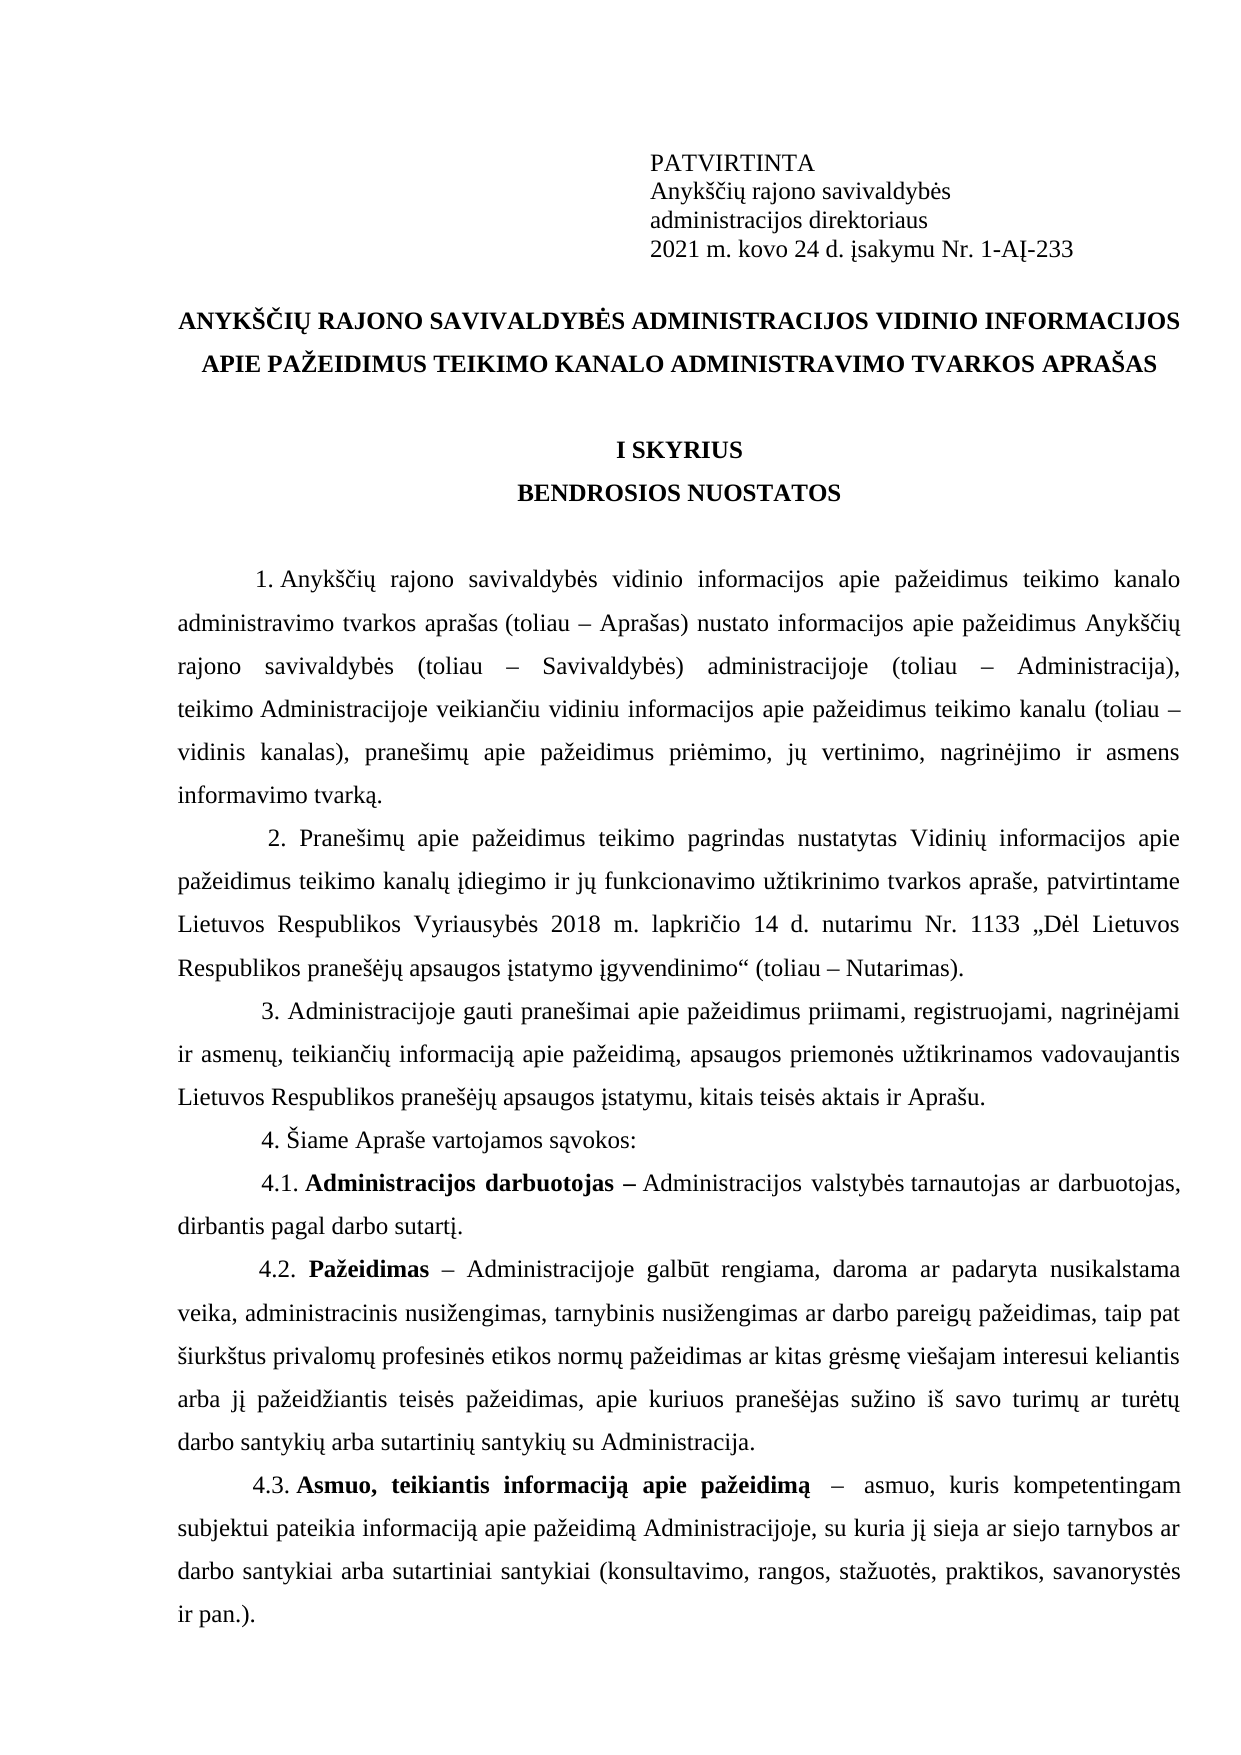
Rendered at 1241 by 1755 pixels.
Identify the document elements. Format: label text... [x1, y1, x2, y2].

text PATVIRTINTA [650, 148, 1181, 176]
text BENDROSIOS NUOSTATOS [177, 478, 1181, 507]
text 4.1. Administracijos darbuotojas – Administracijos valstybės tarnautojas ar darbuotojas, dirbantis pagal darbo sutartį. [177, 1168, 1181, 1240]
text 1. Anykščių rajono savivaldybės vidinio informacijos apie pažeidimus teikimo kanalo administravimo tvarkos aprašas (toliau – Aprašas) nustato informacijos apie pažeidimus Anykščių rajono savivaldybės (toliau – Savivaldybės) administracijoje (toliau – Administracija), teikimo Administracijoje veikiančiu vidiniu informacijos apie pažeidimus teikimo kanalu (toliau – vidinis kanalas), pranešimų apie pažeidimus priėmimo, jų vertinimo, nagrinėjimo ir asmens informavimo tvarką. [177, 564, 1181, 809]
text 4.2. Pažeidimas – Administracijoje galbūt rengiama, daroma ar padaryta nusikalstama veika, administracinis nusižengimas, tarnybinis nusižengimas ar darbo pareigų pažeidimas, taip pat šiurkštus privalomų profesinės etikos normų pažeidimas ar kitas grėsmę viešajam interesui keliantis arba jį pažeidžiantis teisės pažeidimas, apie kuriuos pranešėjas sužino iš savo turimų ar turėtų darbo santykių arba sutartinių santykių su Administracija. [177, 1254, 1181, 1456]
text 3. Administracijoje gauti pranešimai apie pažeidimus priimami, registruojami, nagrinėjami ir asmenų, teikiančių informaciją apie pažeidimą, apsaugos priemonės užtikrinamos vadovaujantis Lietuvos Respublikos pranešėjų apsaugos įstatymu, kitais teisės aktais ir Aprašu. [177, 996, 1181, 1111]
text Anykščių rajono savivaldybės [650, 176, 1181, 205]
text I SKYRIUS [177, 435, 1181, 464]
text 4. Šiame Apraše vartojamos sąvokos: [177, 1125, 1181, 1154]
text 2. Pranešimų apie pažeidimus teikimo pagrindas nustatytas Vidinių informacijos apie pažeidimus teikimo kanalų įdiegimo ir jų funkcionavimo užtikrinimo tvarkos apraše, patvirtintame Lietuvos Respublikos Vyriausybės 2018 m. lapkričio 14 d. nutarimu Nr. 1133 „Dėl Lietuvos Respublikos pranešėjų apsaugos įstatymo įgyvendinimo“ (toliau – Nutarimas). [177, 823, 1181, 981]
text ANYKŠČIŲ RAJONO SAVIVALDYBĖS ADMINISTRACIJOS VIDINIO INFORMACIJOS APIE PAŽEIDIMUS TEIKIMO KANALO ADMINISTRAVIMO TVARKOS APRAŠAS [177, 306, 1181, 378]
text 4.3. Asmuo, teikiantis informaciją apie pažeidimą – asmuo, kuris kompetentingam subjektui pateikia informaciją apie pažeidimą Administracijoje, su kuria jį sieja ar siejo tarnybos ar darbo santykiai arba sutartiniai santykiai (konsultavimo, rangos, stažuotės, praktikos, savanorystės ir pan.). [177, 1470, 1181, 1628]
text administracijos direktoriaus [650, 205, 1181, 234]
text 2021 m. kovo 24 d. įsakymu Nr. 1-AĮ-233 [650, 234, 1181, 263]
